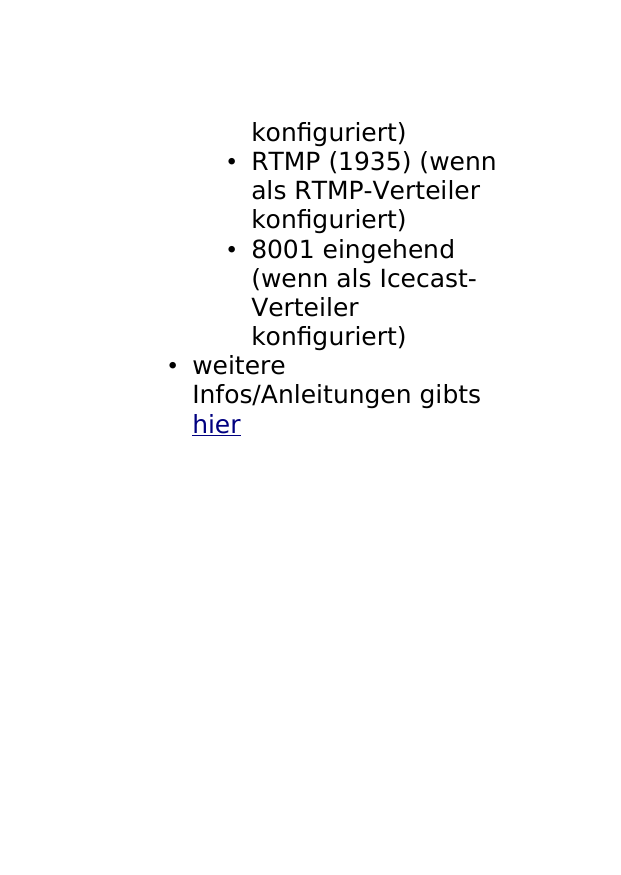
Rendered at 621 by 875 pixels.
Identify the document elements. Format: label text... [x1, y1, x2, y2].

list konfiguriert) [236, 118, 502, 147]
list 8001 eingehend (wenn als Icecast-Verteiler konfiguriert) [236, 235, 502, 351]
list RTMP (1935) (wenn als RTMP-Verteiler konfiguriert) [236, 147, 502, 235]
list weitere Infos/Anleitungen gibts hier [177, 351, 502, 439]
